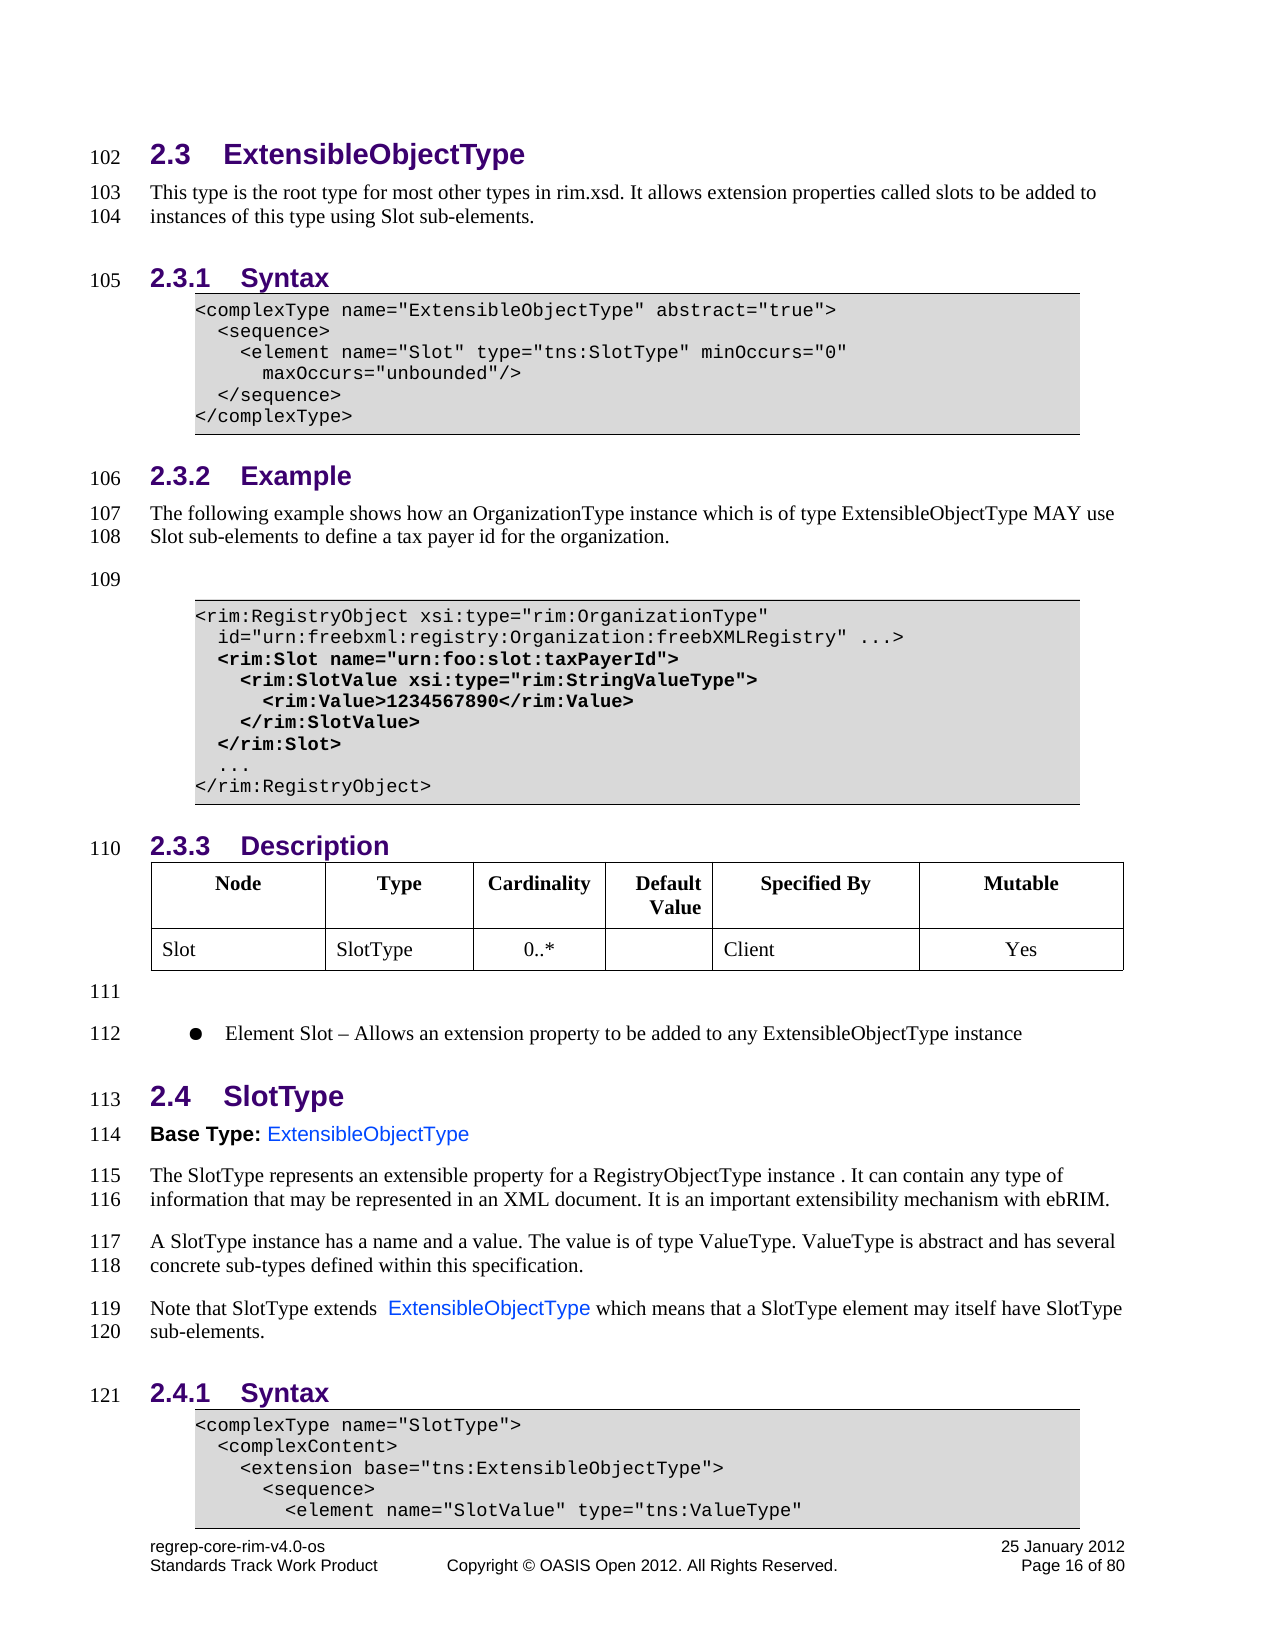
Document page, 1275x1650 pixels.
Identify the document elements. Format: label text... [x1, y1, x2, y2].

subtitle Syntax [150, 262, 1125, 293]
table_header Mutable [920, 863, 1123, 928]
text <element name="Slot" type="tns:SlotType" minOccurs="0" [195, 336, 1080, 357]
text </sequence> [195, 378, 1080, 399]
table_header Specified By [713, 863, 919, 928]
text </complexType> [195, 399, 1080, 434]
text The following example shows how an OrganizationType instance which is of type ExtensibleObjectType MAY use Slot sub-elements to define a tax payer id for the organization. [150, 500, 1125, 548]
text <sequence> [195, 1472, 1080, 1494]
table_header Cardinality [474, 863, 605, 928]
text <extension base="tns:ExtensibleObjectType"> [195, 1451, 1080, 1472]
text <rim:Value>1234567890</rim:Value> [195, 684, 1080, 706]
table_header Default Value [606, 863, 712, 928]
text Base Type: ExtensibleObjectType [150, 1121, 1125, 1145]
text <sequence> [195, 314, 1080, 336]
text <rim:RegistryObject xsi:type="rim:OrganizationType" [195, 601, 1080, 621]
text </rim:SlotValue> [195, 706, 1080, 727]
subtitle Example [150, 460, 1125, 491]
text <complexType name="ExtensibleObjectType" abstract="true"> [195, 294, 1080, 314]
table_cell [606, 929, 712, 970]
subtitle Description [150, 830, 1125, 862]
table_cell Client [713, 929, 919, 970]
subtitle Syntax [150, 1377, 1125, 1409]
text maxOccurs="unbounded"/> [195, 357, 1080, 378]
text <rim:Slot name="urn:foo:slot:taxPayerId"> <rim:SlotValue xsi:type="rim:StringValueType"> [195, 642, 1080, 684]
table_cell Yes [920, 929, 1123, 970]
text <element name="SlotValue" type="tns:ValueType" [195, 1494, 1080, 1528]
text <complexType name="SlotType"> [195, 1410, 1080, 1430]
text </rim:Slot> ... [195, 727, 1080, 769]
text A SlotType instance has a name and a value. The value is of type ValueType. ValueType is abstract and has several concrete sub-types defined within this specification. [150, 1229, 1125, 1277]
text id="urn:freebxml:registry:Organization:freebXMLRegistry" ...> [195, 621, 1080, 642]
subtitle ExtensibleObjectType [150, 137, 1125, 171]
table_cell SlotType [326, 929, 473, 970]
table_header Node [152, 863, 325, 928]
text </rim:RegistryObject> [195, 769, 1080, 804]
table_cell Slot [152, 929, 325, 970]
text <complexContent> [195, 1430, 1080, 1451]
text The SlotType represents an extensible property for a RegistryObjectType instance . It can contain any type of information that may be represented in an XML document. It is an important extensibility mechanism with ebRIM. [150, 1163, 1125, 1211]
table_cell 0..* [474, 929, 605, 970]
text Note that SlotType extends ExtensibleObjectType which means that a SlotType element may itself have SlotType sub-elements. [150, 1295, 1125, 1343]
table_header Type [326, 863, 473, 928]
text This type is the root type for most other types in rim.xsd. It allows extension properties called slots to be added to instances of this type using Slot sub-elements. [150, 180, 1125, 228]
list Element Slot – Allows an extension property to be added to any ExtensibleObjectType instance [187, 1021, 1125, 1045]
subtitle SlotType [150, 1079, 1125, 1112]
